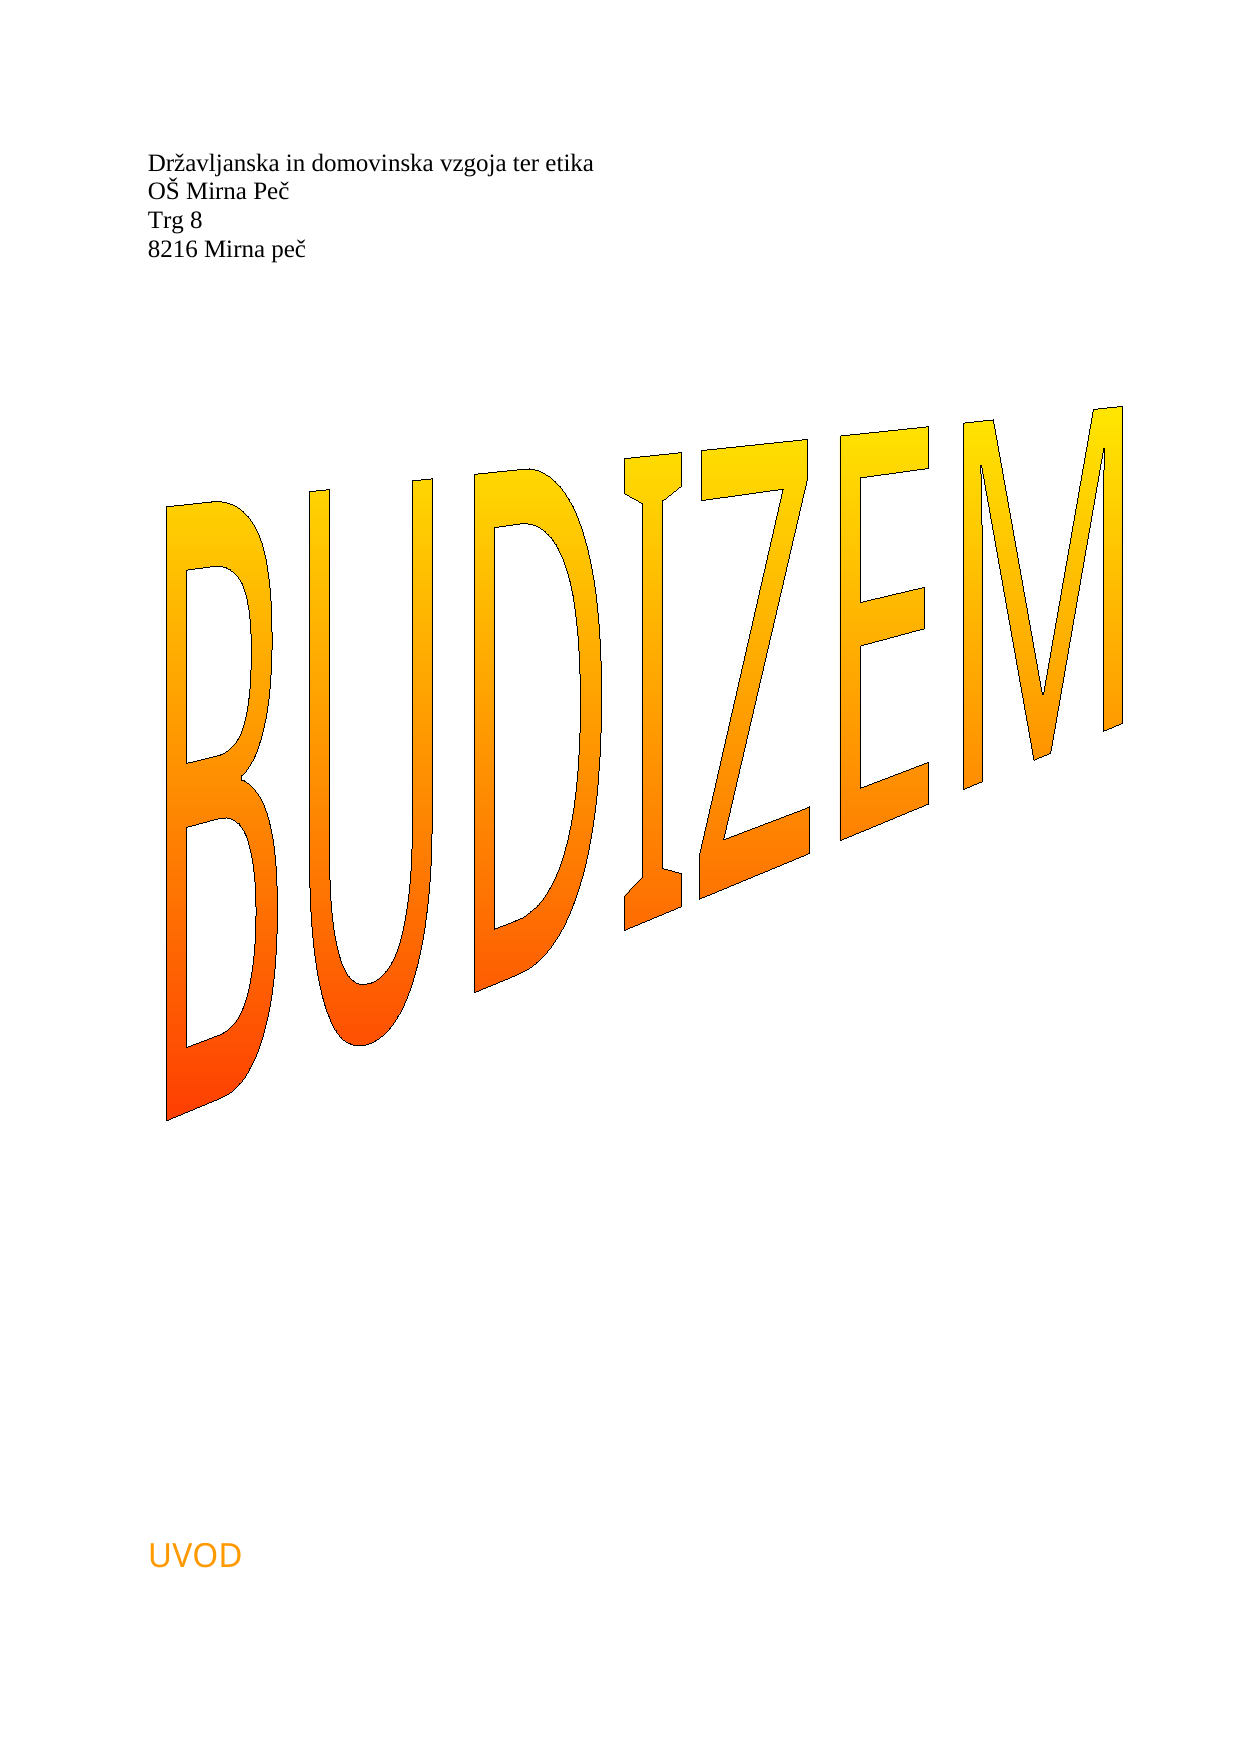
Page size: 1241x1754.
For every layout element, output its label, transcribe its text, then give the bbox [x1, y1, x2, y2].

text OŠ Mirna Peč [148, 176, 1093, 205]
text Trg 8 [148, 205, 1093, 234]
text UVOD [148, 1532, 1093, 1577]
text 8216 Mirna peč [148, 234, 1093, 263]
text Državljanska in domovinska vzgoja ter etika [148, 148, 1093, 176]
